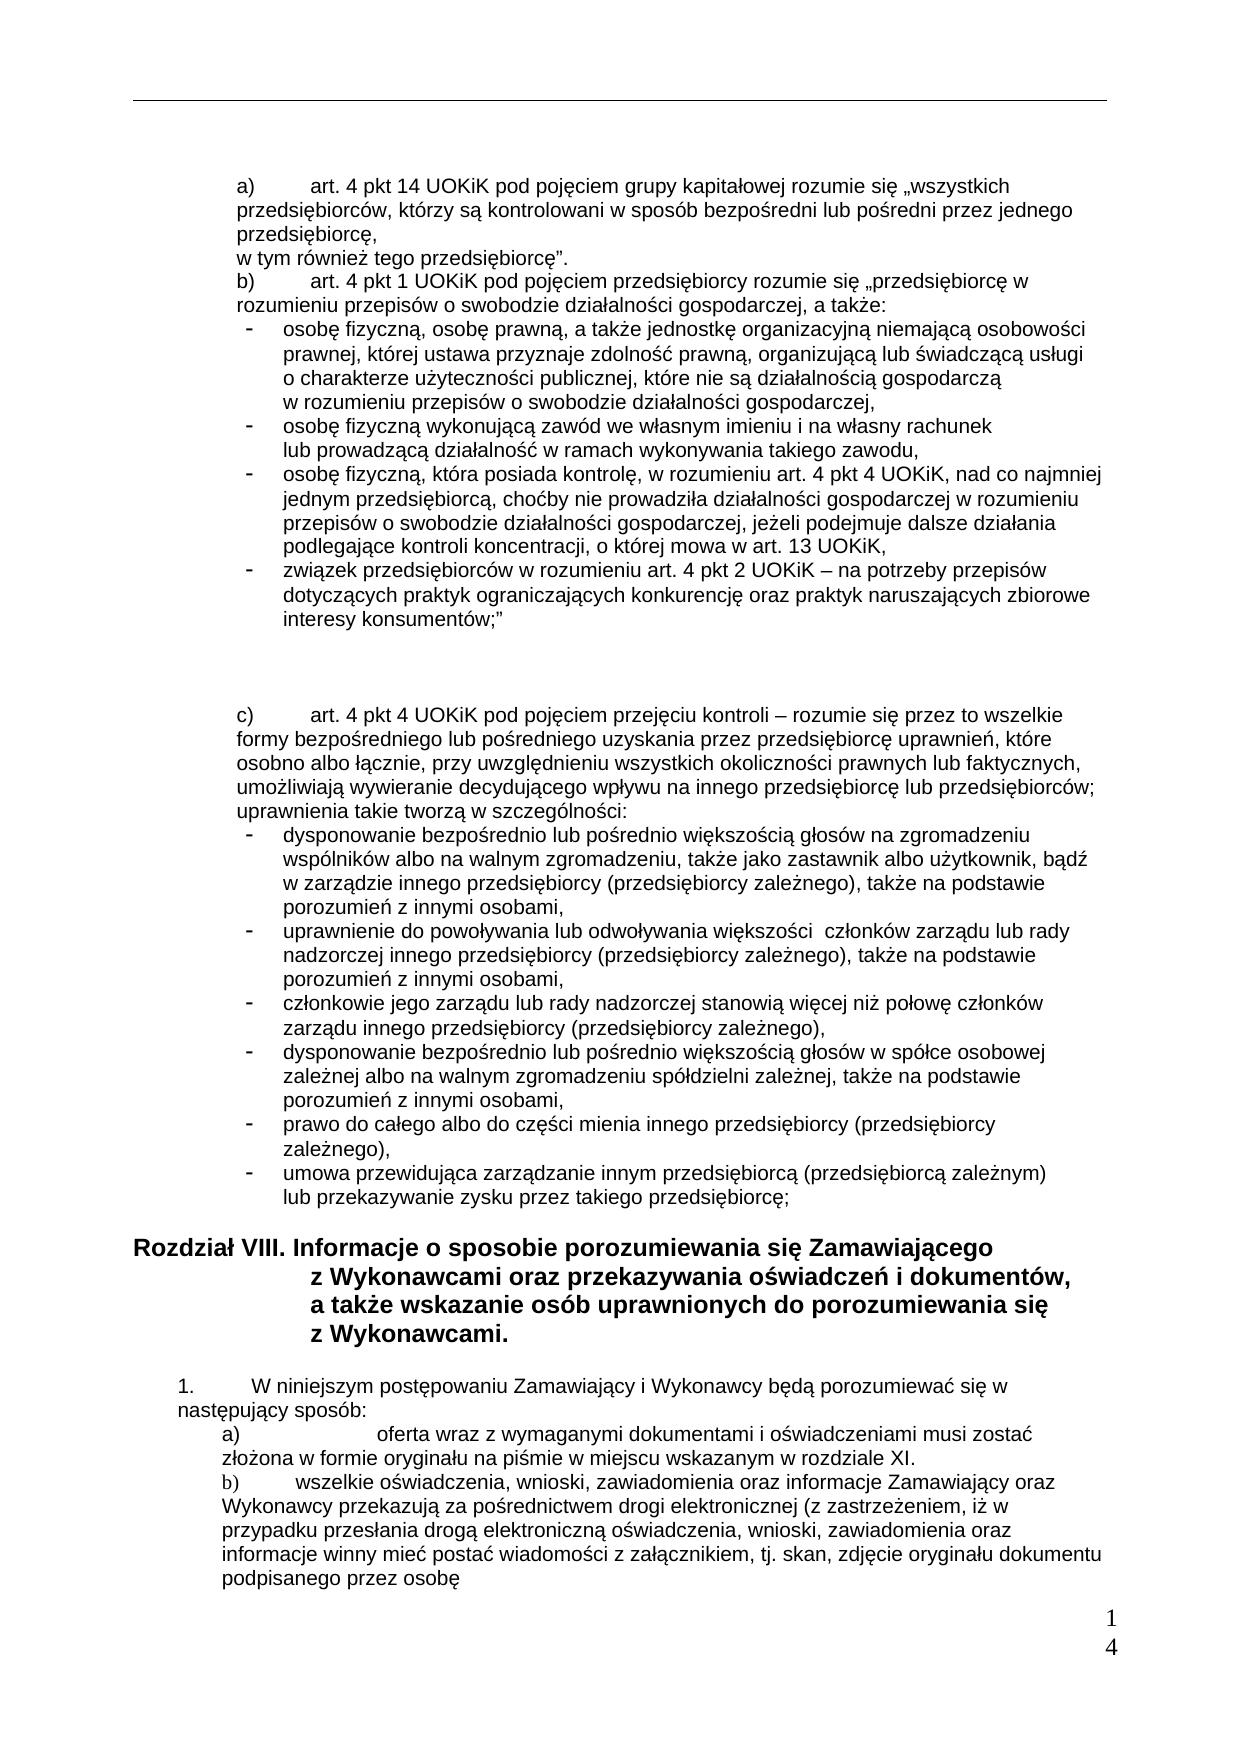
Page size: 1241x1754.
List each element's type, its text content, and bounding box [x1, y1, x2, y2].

text Rozdział VIII. Informacje o sposobie porozumiewania się Zamawiającego z Wykonawcami oraz przekazywania oświadczeń i dokumentów, a także wskazanie osób uprawnionych do porozumiewania się z Wykonawcami. [133, 1233, 1107, 1348]
list oferta wraz z wymaganymi dokumentami i oświadczeniami musi zostać złożona w formie oryginału na piśmie w miejscu wskazanym w rozdziale XI. [222, 1422, 1107, 1470]
list osobę fizyczną wykonującą zawód we własnym imieniu i na własny rachunek lub prowadzącą działalność w ramach wykonywania takiego zawodu, [245, 413, 1107, 462]
list prawo do całego albo do części mienia innego przedsiębiorcy (przedsiębiorcy zależnego), [245, 1112, 1107, 1160]
list art. 4 pkt 1 UOKiK pod pojęciem przedsiębiorcy rozumie się „przedsiębiorcę w rozumieniu przepisów o swobodzie działalności gospodarczej, a także: [236, 269, 1107, 317]
list umowa przewidująca zarządzanie innym przedsiębiorcą (przedsiębiorcą zależnym) lub przekazywanie zysku przez takiego przedsiębiorcę; [245, 1160, 1107, 1209]
list dysponowanie bezpośrednio lub pośrednio większością głosów na zgromadzeniu wspólników albo na walnym zgromadzeniu, także jako zastawnik albo użytkownik, bądź w zarządzie innego przedsiębiorcy (przedsiębiorcy zależnego), także na podstawie porozumień z innymi osobami, [245, 822, 1107, 919]
list związek przedsiębiorców w rozumieniu art. 4 pkt 2 UOKiK – na potrzeby przepisów dotyczących praktyk ograniczających konkurencję oraz praktyk naruszających zbiorowe interesy konsumentów;” [245, 558, 1107, 631]
list wszelkie oświadczenia, wnioski, zawiadomienia oraz informacje Zamawiający oraz Wykonawcy przekazują za pośrednictwem drogi elektronicznej (z zastrzeżeniem, iż w przypadku przesłania drogą elektroniczną oświadczenia, wnioski, zawiadomienia oraz informacje winny mieć postać wiadomości z załącznikiem, tj. skan, zdjęcie oryginału dokumentu podpisanego przez osobę [222, 1470, 1107, 1590]
list W niniejszym postępowaniu Zamawiający i Wykonawcy będą porozumiewać się w następujący sposób: [177, 1374, 1107, 1422]
list art. 4 pkt 4 UOKiK pod pojęciem przejęciu kontroli – rozumie się przez to wszelkie formy bezpośredniego lub pośredniego uzyskania przez przedsiębiorcę uprawnień, które osobno albo łącznie, przy uwzględnieniu wszystkich okoliczności prawnych lub faktycznych, umożliwiają wywieranie decydującego wpływu na innego przedsiębiorcę lub przedsiębiorców; uprawnienia takie tworzą w szczególności: [236, 703, 1107, 822]
list osobę fizyczną, która posiada kontrolę, w rozumieniu art. 4 pkt 4 UOKiK, nad co najmniej jednym przedsiębiorcą, choćby nie prowadziła działalności gospodarczej w rozumieniu przepisów o swobodzie działalności gospodarczej, jeżeli podejmuje dalsze działania podlegające kontroli koncentracji, o której mowa w art. 13 UOKiK, [245, 462, 1107, 558]
list art. 4 pkt 14 UOKiK pod pojęciem grupy kapitałowej rozumie się „wszystkich przedsiębiorców, którzy są kontrolowani w sposób bezpośredni lub pośredni przez jednego przedsiębiorcę, w tym również tego przedsiębiorcę”. [236, 173, 1107, 269]
list uprawnienie do powoływania lub odwoływania większości członków zarządu lub rady nadzorczej innego przedsiębiorcy (przedsiębiorcy zależnego), także na podstawie porozumień z innymi osobami, [245, 919, 1107, 991]
list osobę fizyczną, osobę prawną, a także jednostkę organizacyjną niemającą osobowości prawnej, której ustawa przyznaje zdolność prawną, organizującą lub świadczącą usługi o charakterze użyteczności publicznej, które nie są działalnością gospodarczą w rozumieniu przepisów o swobodzie działalności gospodarczej, [245, 317, 1107, 413]
list dysponowanie bezpośrednio lub pośrednio większością głosów w spółce osobowej zależnej albo na walnym zgromadzeniu spółdzielni zależnej, także na podstawie porozumień z innymi osobami, [245, 1039, 1107, 1112]
list członkowie jego zarządu lub rady nadzorczej stanowią więcej niż połowę członków zarządu innego przedsiębiorcy (przedsiębiorcy zależnego), [245, 991, 1107, 1039]
